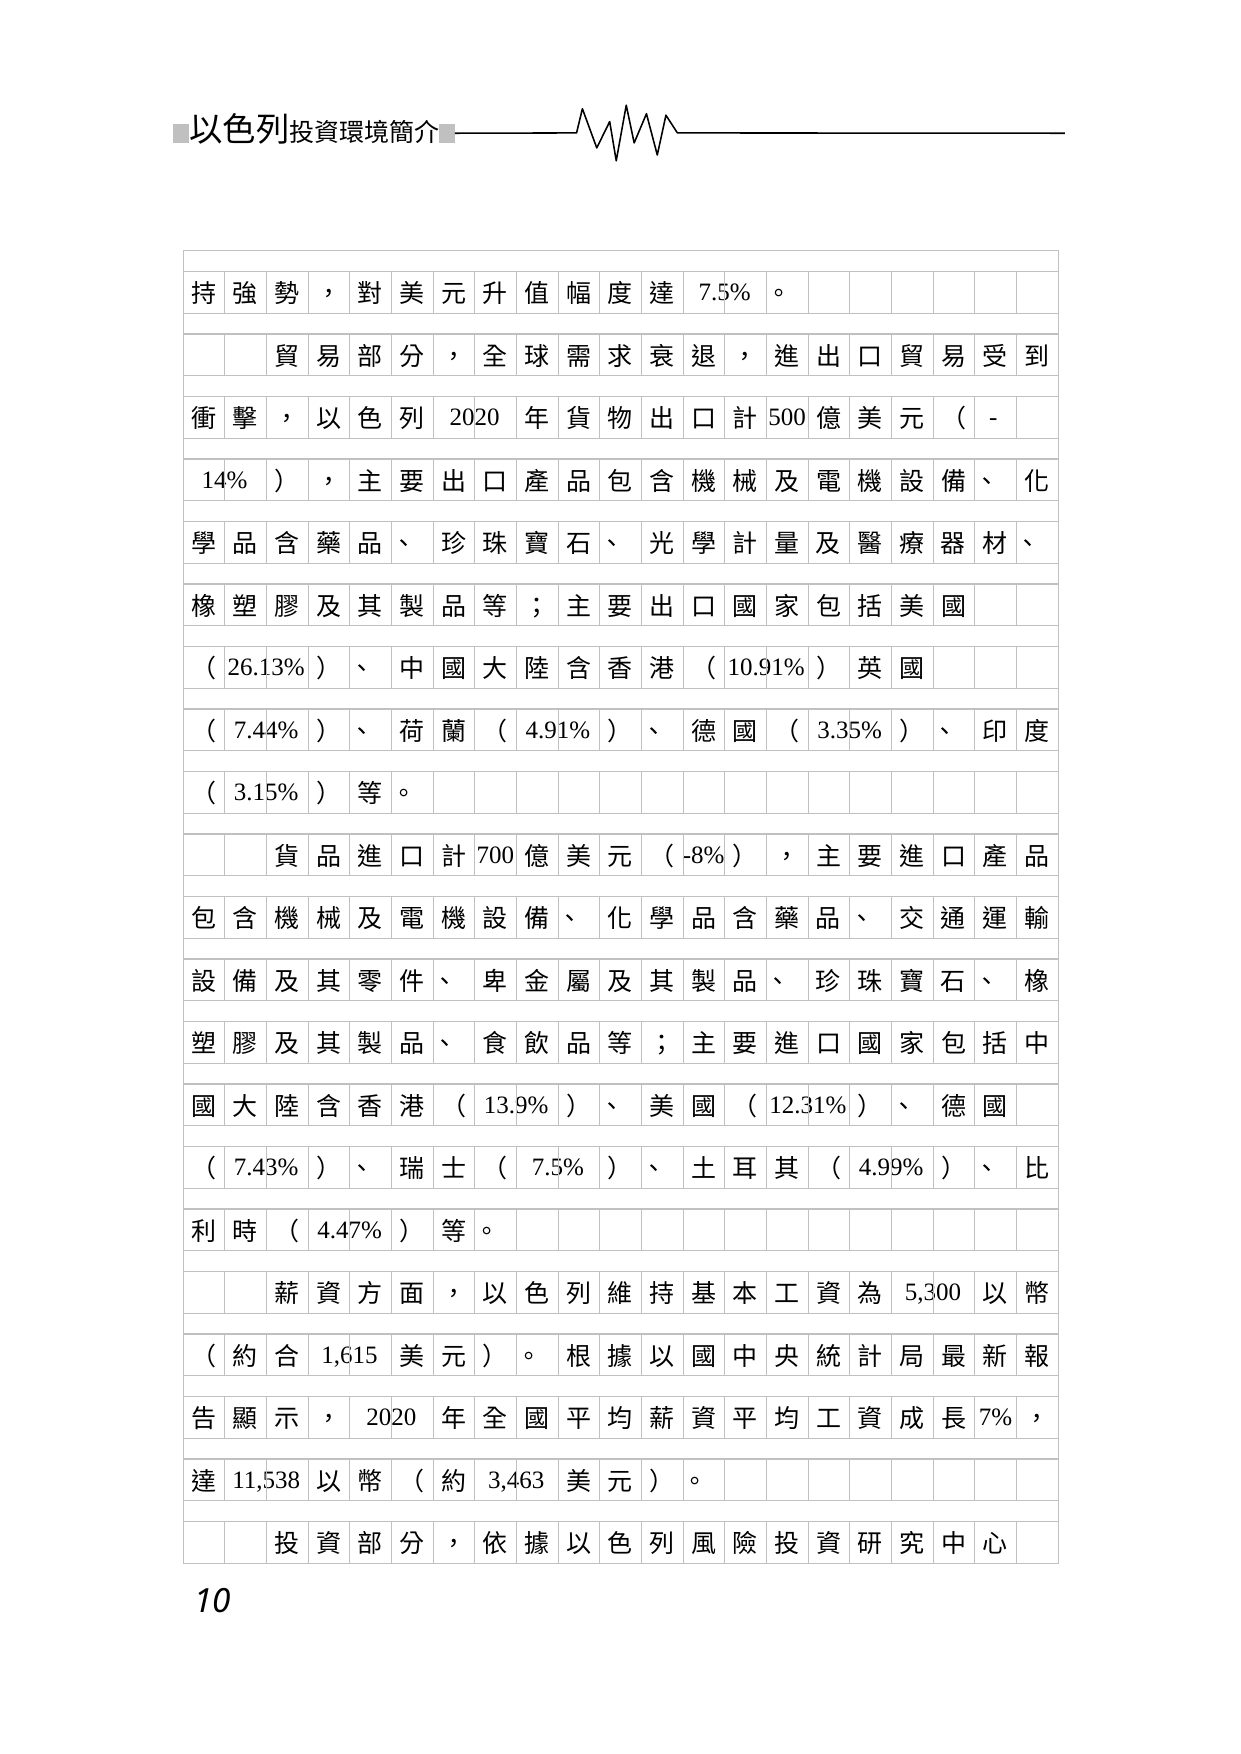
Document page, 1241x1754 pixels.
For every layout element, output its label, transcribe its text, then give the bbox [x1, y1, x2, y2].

text 貨品進口計700億美元（-8%），主要進口產品包含機械及電機設備、化學品含藥品、交通運輸設備及其零件、卑金屬及其製品、珍珠寶石、橡塑膠及其製品、食飲品等；主要進口國家包括中國大陸含香港（13.9%）、美國（12.31%）、德國（7.43%）、瑞士（7.5%）、土耳其（4.99%）、比利時（4.47%）等。 [184, 876, 1058, 896]
text 貿易部分，全球需求衰退，進出口貿易受到衝擊，以色列2020年貨物出口計500億美元（-14%），主要出口產品包含機械及電機設備、化學品含藥品、珍珠寶石、光學計量及醫療器材、橡塑膠及其製品等；主要出口國家包括美國（26.13%）、中國大陸含香港（10.91%）英國（7.44%）、荷蘭（4.91%）、德國（3.35%）、印度（3.15%）等。 [184, 689, 1058, 708]
text 薪資方面，以色列維持基本工資為5,300以幣（約合1,615美元）。根據以國中央統計局最新報告顯示，2020年全國平均薪資平均工資成長7%，達11,538以幣（約3,463美元）。 [184, 1439, 1058, 1458]
text 貿易部分，全球需求衰退，進出口貿易受到衝擊，以色列2020年貨物出口計500億美元（-14%），主要出口產品包含機械及電機設備、化學品含藥品、珍珠寶石、光學計量及醫療器材、橡塑膠及其製品等；主要出口國家包括美國（26.13%）、中國大陸含香港（10.91%）英國（7.44%）、荷蘭（4.91%）、德國（3.35%）、印度（3.15%）等。 [184, 314, 1058, 333]
text 貿易部分，全球需求衰退，進出口貿易受到衝擊，以色列2020年貨物出口計500億美元（-14%），主要出口產品包含機械及電機設備、化學品含藥品、珍珠寶石、光學計量及醫療器材、橡塑膠及其製品等；主要出口國家包括美國（26.13%）、中國大陸含香港（10.91%）英國（7.44%）、荷蘭（4.91%）、德國（3.35%）、印度（3.15%）等。 [184, 564, 1058, 583]
text 薪資方面，以色列維持基本工資為5,300以幣（約合1,615美元）。根據以國中央統計局最新報告顯示，2020年全國平均薪資平均工資成長7%，達11,538以幣（約3,463美元）。 [184, 1314, 1058, 1333]
text 貨品進口計700億美元（-8%），主要進口產品包含機械及電機設備、化學品含藥品、交通運輸設備及其零件、卑金屬及其製品、珍珠寶石、橡塑膠及其製品、食飲品等；主要進口國家包括中國大陸含香港（13.9%）、美國（12.31%）、德國（7.43%）、瑞士（7.5%）、土耳其（4.99%）、比利時（4.47%）等。 [184, 1189, 1058, 1208]
text 貿易部分，全球需求衰退，進出口貿易受到衝擊，以色列2020年貨物出口計500億美元（-14%），主要出口產品包含機械及電機設備、化學品含藥品、珍珠寶石、光學計量及醫療器材、橡塑膠及其製品等；主要出口國家包括美國（26.13%）、中國大陸含香港（10.91%）英國（7.44%）、荷蘭（4.91%）、德國（3.35%）、印度（3.15%）等。 [184, 751, 1058, 771]
text 貨品進口計700億美元（-8%），主要進口產品包含機械及電機設備、化學品含藥品、交通運輸設備及其零件、卑金屬及其製品、珍珠寶石、橡塑膠及其製品、食飲品等；主要進口國家包括中國大陸含香港（13.9%）、美國（12.31%）、德國（7.43%）、瑞士（7.5%）、土耳其（4.99%）、比利時（4.47%）等。 [184, 814, 1058, 833]
text 薪資方面，以色列維持基本工資為5,300以幣（約合1,615美元）。根據以國中央統計局最新報告顯示，2020年全國平均薪資平均工資成長7%，達11,538以幣（約3,463美元）。 [184, 1251, 1058, 1271]
text 貨品進口計700億美元（-8%），主要進口產品包含機械及電機設備、化學品含藥品、交通運輸設備及其零件、卑金屬及其製品、珍珠寶石、橡塑膠及其製品、食飲品等；主要進口國家包括中國大陸含香港（13.9%）、美國（12.31%）、德國（7.43%）、瑞士（7.5%）、土耳其（4.99%）、比利時（4.47%）等。 [184, 1001, 1058, 1021]
text 投資部分，依據以色列風險投資研究中心IVC統計資料，2020年以色列科技公司共募資99億美元，較2019年總募資額成長27%，資安、物聯網、金融科技為前三大主要投資領域。 [184, 1501, 1058, 1521]
text 財政部分，自2015年以國央行實施低利率0.1%多年後，於2018年11月調高利率至0.25%，為因應「嚴重特殊傳染性肺炎」（COVID-19）對經濟的衝擊，以色列央行於2020年4月6日宣布將基準利率從0.25%調降至0.1%。2020年以幣shekel仍保持強勢，對美元升值幅度達7.5%。 [184, 251, 1058, 271]
text 貿易部分，全球需求衰退，進出口貿易受到衝擊，以色列2020年貨物出口計500億美元（-14%），主要出口產品包含機械及電機設備、化學品含藥品、珍珠寶石、光學計量及醫療器材、橡塑膠及其製品等；主要出口國家包括美國（26.13%）、中國大陸含香港（10.91%）英國（7.44%）、荷蘭（4.91%）、德國（3.35%）、印度（3.15%）等。 [184, 501, 1058, 521]
text 貿易部分，全球需求衰退，進出口貿易受到衝擊，以色列2020年貨物出口計500億美元（-14%），主要出口產品包含機械及電機設備、化學品含藥品、珍珠寶石、光學計量及醫療器材、橡塑膠及其製品等；主要出口國家包括美國（26.13%）、中國大陸含香港（10.91%）英國（7.44%）、荷蘭（4.91%）、德國（3.35%）、印度（3.15%）等。 [184, 626, 1058, 646]
text 貿易部分，全球需求衰退，進出口貿易受到衝擊，以色列2020年貨物出口計500億美元（-14%），主要出口產品包含機械及電機設備、化學品含藥品、珍珠寶石、光學計量及醫療器材、橡塑膠及其製品等；主要出口國家包括美國（26.13%）、中國大陸含香港（10.91%）英國（7.44%）、荷蘭（4.91%）、德國（3.35%）、印度（3.15%）等。 [184, 439, 1058, 458]
text 貨品進口計700億美元（-8%），主要進口產品包含機械及電機設備、化學品含藥品、交通運輸設備及其零件、卑金屬及其製品、珍珠寶石、橡塑膠及其製品、食飲品等；主要進口國家包括中國大陸含香港（13.9%）、美國（12.31%）、德國（7.43%）、瑞士（7.5%）、土耳其（4.99%）、比利時（4.47%）等。 [184, 1064, 1058, 1083]
text 貨品進口計700億美元（-8%），主要進口產品包含機械及電機設備、化學品含藥品、交通運輸設備及其零件、卑金屬及其製品、珍珠寶石、橡塑膠及其製品、食飲品等；主要進口國家包括中國大陸含香港（13.9%）、美國（12.31%）、德國（7.43%）、瑞士（7.5%）、土耳其（4.99%）、比利時（4.47%）等。 [184, 939, 1058, 958]
text 貨品進口計700億美元（-8%），主要進口產品包含機械及電機設備、化學品含藥品、交通運輸設備及其零件、卑金屬及其製品、珍珠寶石、橡塑膠及其製品、食飲品等；主要進口國家包括中國大陸含香港（13.9%）、美國（12.31%）、德國（7.43%）、瑞士（7.5%）、土耳其（4.99%）、比利時（4.47%）等。 [184, 1126, 1058, 1146]
text 貿易部分，全球需求衰退，進出口貿易受到衝擊，以色列2020年貨物出口計500億美元（-14%），主要出口產品包含機械及電機設備、化學品含藥品、珍珠寶石、光學計量及醫療器材、橡塑膠及其製品等；主要出口國家包括美國（26.13%）、中國大陸含香港（10.91%）英國（7.44%）、荷蘭（4.91%）、德國（3.35%）、印度（3.15%）等。 [184, 376, 1058, 396]
text 薪資方面，以色列維持基本工資為5,300以幣（約合1,615美元）。根據以國中央統計局最新報告顯示，2020年全國平均薪資平均工資成長7%，達11,538以幣（約3,463美元）。 [184, 1376, 1058, 1396]
